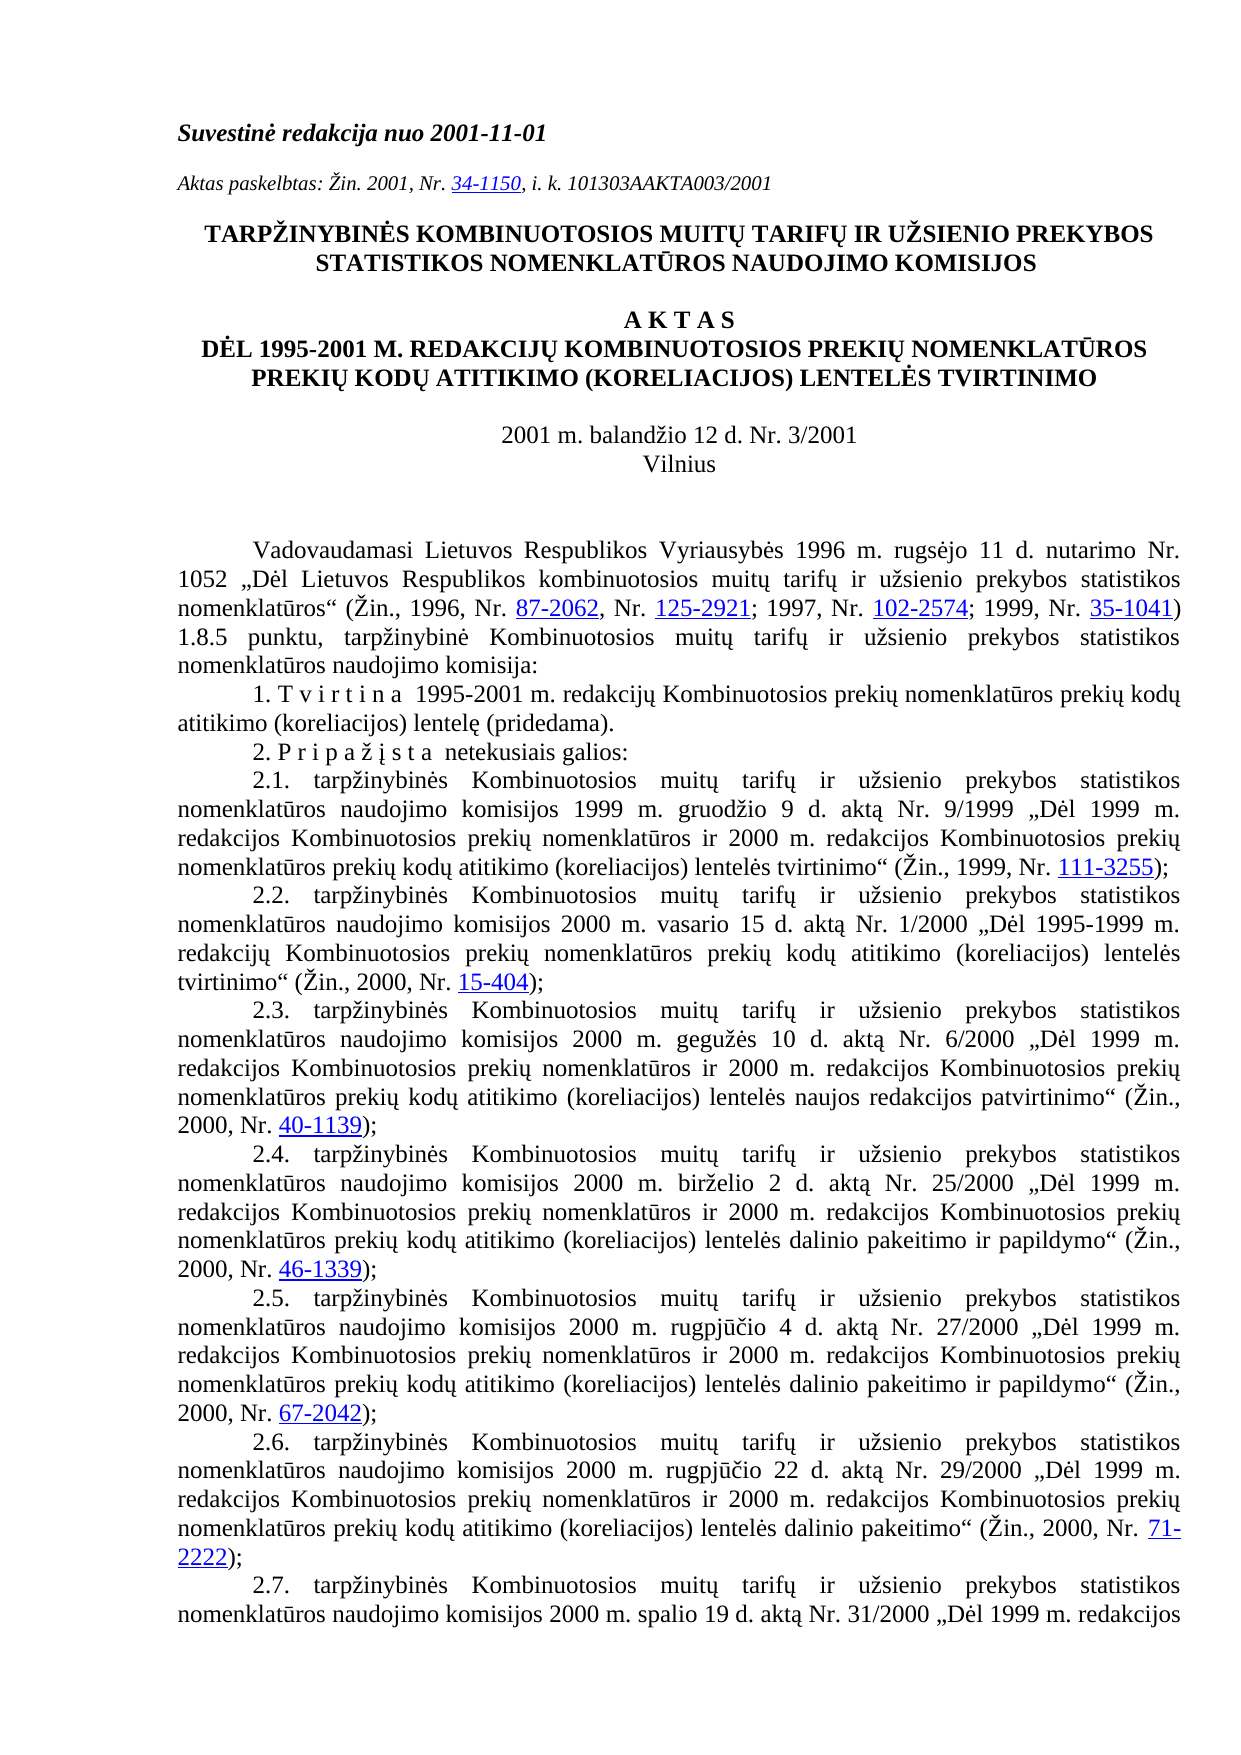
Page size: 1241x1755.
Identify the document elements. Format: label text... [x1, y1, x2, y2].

text Vadovaudamasi Lietuvos Respublikos Vyriausybės 1996 m. rugsėjo 11 d. nutarimo Nr. 1052 „Dėl Lietuvos Respublikos kombinuotosios muitų tarifų ir užsienio prekybos statistikos nomenklatūros“ (Žin., 1996, Nr. 87-2062, Nr. 125-2921; 1997, Nr. 102-2574; 1999, Nr. 35-1041) 1.8.5 punktu, tarpžinybinė Kombinuotosios muitų tarifų ir užsienio prekybos statistikos nomenklatūros naudojimo komisija: [177, 535, 1181, 679]
text TARPŽINYBINĖS KOMBINUOTOSIOS MUITŲ TARIFŲ IR UŽSIENIO PREKYBOS STATISTIKOS NOMENKLATŪROS NAUDOJIMO KOMISIJOS [177, 219, 1181, 277]
text 2. Pripažįsta netekusiais galios: [177, 737, 1181, 765]
text 2.6. tarpžinybinės Kombinuotosios muitų tarifų ir užsienio prekybos statistikos nomenklatūros naudojimo komisijos 2000 m. rugpjūčio 22 d. aktą Nr. 29/2000 „Dėl 1999 m. redakcijos Kombinuotosios prekių nomenklatūros ir 2000 m. redakcijos Kombinuotosios prekių nomenklatūros prekių kodų atitikimo (koreliacijos) lentelės dalinio pakeitimo“ (Žin., 2000, Nr. 71-2222); [177, 1427, 1181, 1570]
text 2001 m. balandžio 12 d. Nr. 3/2001 [177, 420, 1181, 449]
text 1. Tvirtina 1995-2001 m. redakcijų Kombinuotosios prekių nomenklatūros prekių kodų atitikimo (koreliacijos) lentelę (pridedama). [177, 679, 1181, 737]
text DĖL 1995-2001 M. REDAKCIJŲ KOMBINUOTOSIOS PREKIŲ NOMENKLATŪROS PREKIŲ KODŲ ATITIKIMO (KORELIACIJOS) LENTELĖS TVIRTINIMO [168, 334, 1181, 392]
text 2.1. tarpžinybinės Kombinuotosios muitų tarifų ir užsienio prekybos statistikos nomenklatūros naudojimo komisijos 1999 m. gruodžio 9 d. aktą Nr. 9/1999 „Dėl 1999 m. redakcijos Kombinuotosios prekių nomenklatūros ir 2000 m. redakcijos Kombinuotosios prekių nomenklatūros prekių kodų atitikimo (koreliacijos) lentelės tvirtinimo“ (Žin., 1999, Nr. 111-3255); [177, 765, 1181, 880]
text 2.2. tarpžinybinės Kombinuotosios muitų tarifų ir užsienio prekybos statistikos nomenklatūros naudojimo komisijos 2000 m. vasario 15 d. aktą Nr. 1/2000 „Dėl 1995-1999 m. redakcijų Kombinuotosios prekių nomenklatūros prekių kodų atitikimo (koreliacijos) lentelės tvirtinimo“ (Žin., 2000, Nr. 15-404); [177, 880, 1181, 995]
text Vilnius [177, 449, 1181, 478]
text Suvestinė redakcija nuo 2001-11-01 [177, 118, 1181, 147]
text 2.3. tarpžinybinės Kombinuotosios muitų tarifų ir užsienio prekybos statistikos nomenklatūros naudojimo komisijos 2000 m. gegužės 10 d. aktą Nr. 6/2000 „Dėl 1999 m. redakcijos Kombinuotosios prekių nomenklatūros ir 2000 m. redakcijos Kombinuotosios prekių nomenklatūros prekių kodų atitikimo (koreliacijos) lentelės naujos redakcijos patvirtinimo“ (Žin., 2000, Nr. 40-1139); [177, 995, 1181, 1139]
text Aktas paskelbtas: Žin. 2001, Nr. 34-1150, i. k. 101303AAKTA003/2001 [177, 171, 1181, 195]
text 2.7. tarpžinybinės Kombinuotosios muitų tarifų ir užsienio prekybos statistikos nomenklatūros naudojimo komisijos 2000 m. spalio 19 d. aktą Nr. 31/2000 „Dėl 1999 m. redakcijos [177, 1570, 1181, 1628]
text 2.4. tarpžinybinės Kombinuotosios muitų tarifų ir užsienio prekybos statistikos nomenklatūros naudojimo komisijos 2000 m. birželio 2 d. aktą Nr. 25/2000 „Dėl 1999 m. redakcijos Kombinuotosios prekių nomenklatūros ir 2000 m. redakcijos Kombinuotosios prekių nomenklatūros prekių kodų atitikimo (koreliacijos) lentelės dalinio pakeitimo ir papildymo“ (Žin., 2000, Nr. 46-1339); [177, 1139, 1181, 1283]
text 2.5. tarpžinybinės Kombinuotosios muitų tarifų ir užsienio prekybos statistikos nomenklatūros naudojimo komisijos 2000 m. rugpjūčio 4 d. aktą Nr. 27/2000 „Dėl 1999 m. redakcijos Kombinuotosios prekių nomenklatūros ir 2000 m. redakcijos Kombinuotosios prekių nomenklatūros prekių kodų atitikimo (koreliacijos) lentelės dalinio pakeitimo ir papildymo“ (Žin., 2000, Nr. 67-2042); [177, 1283, 1181, 1427]
text AKTAS [177, 305, 1181, 334]
